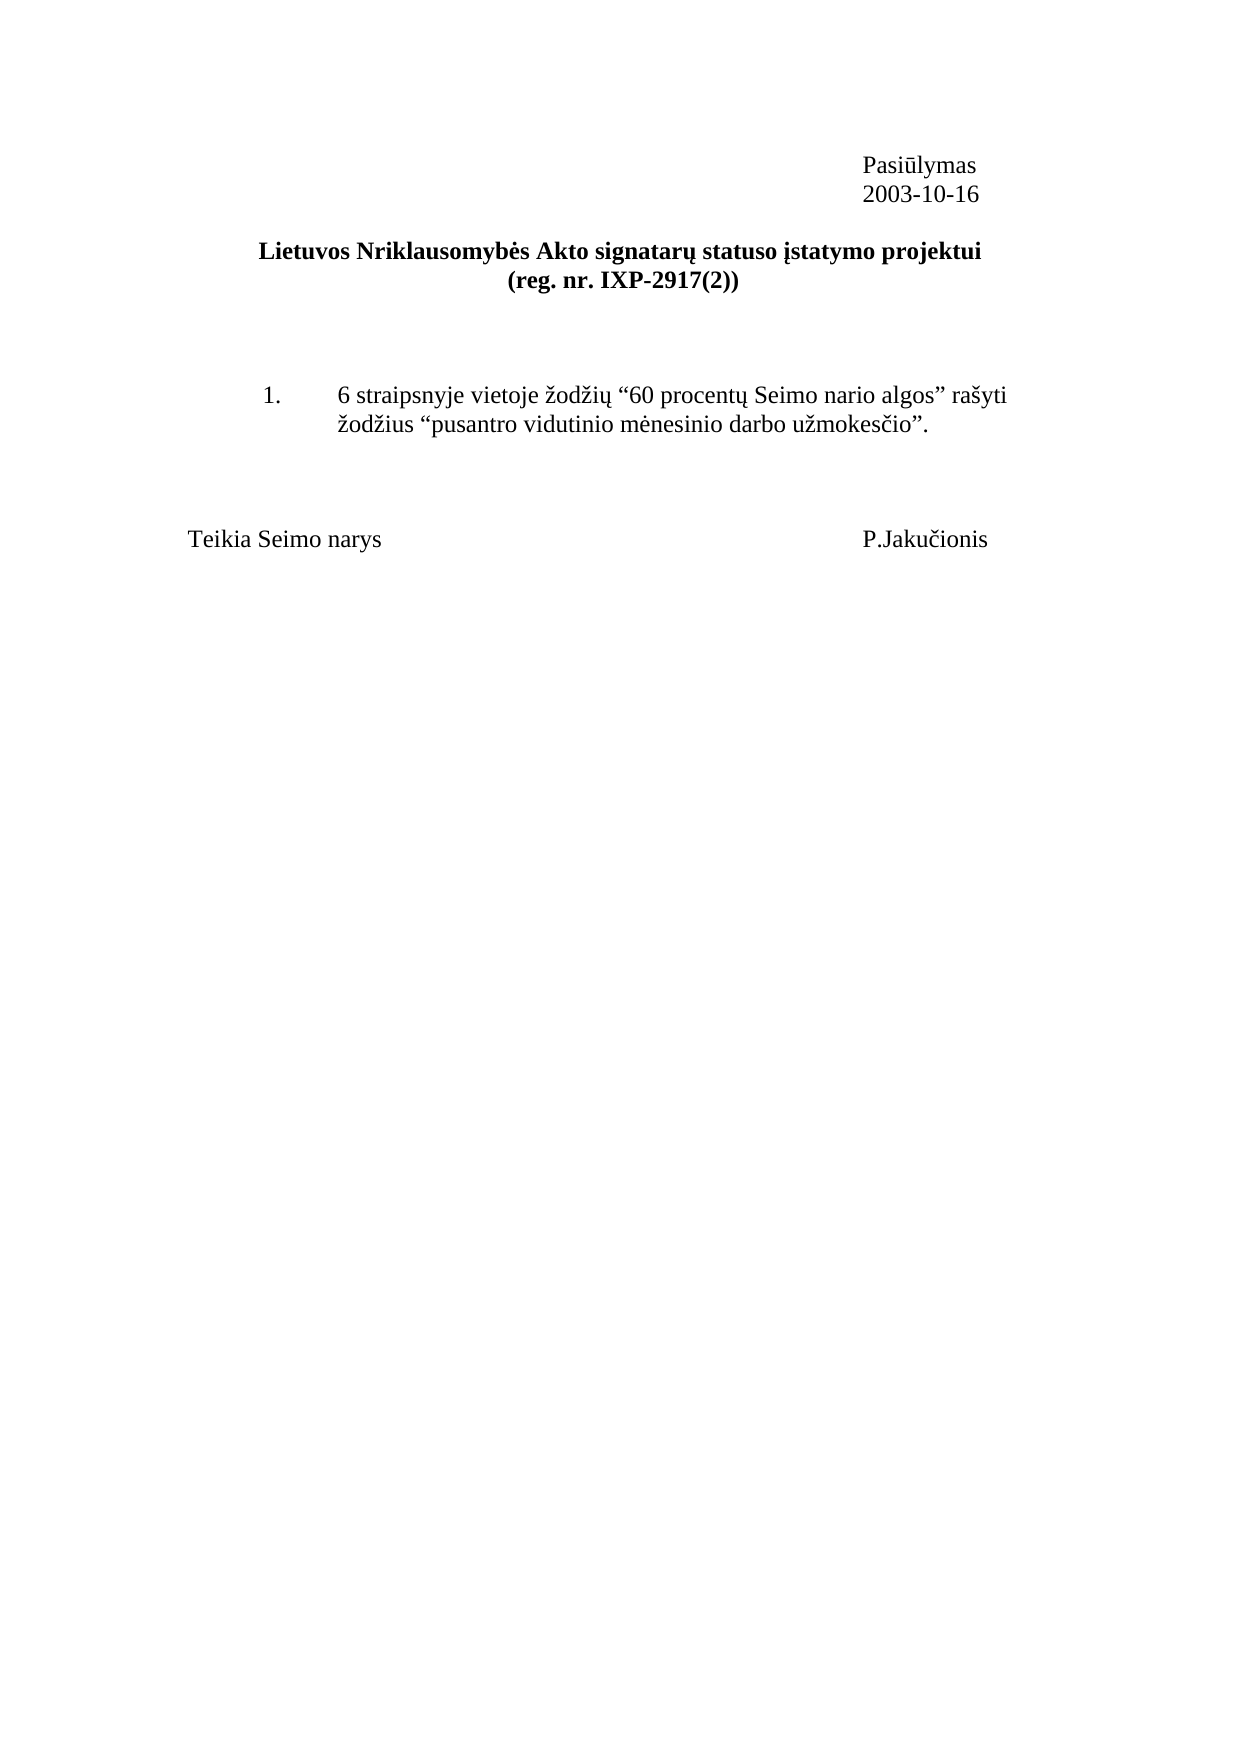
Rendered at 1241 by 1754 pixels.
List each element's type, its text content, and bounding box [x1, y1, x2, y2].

text Teikia Seimo narys P.Jakučionis [187, 524, 1053, 552]
text 1. 6 straipsnyje vietoje žodžių “60 procentų Seimo nario algos” rašyti žodžius “pusantro vidutinio mėnesinio darbo užmokesčio”. [187, 380, 1053, 437]
text Lietuvos Nriklausomybės Akto signatarų statuso įstatymo projektui [187, 236, 1053, 265]
text Pasiūlymas [187, 150, 1053, 179]
text (reg. nr. IXP-2917(2)) [187, 265, 1053, 294]
text 2003-10-16 [187, 179, 1053, 207]
